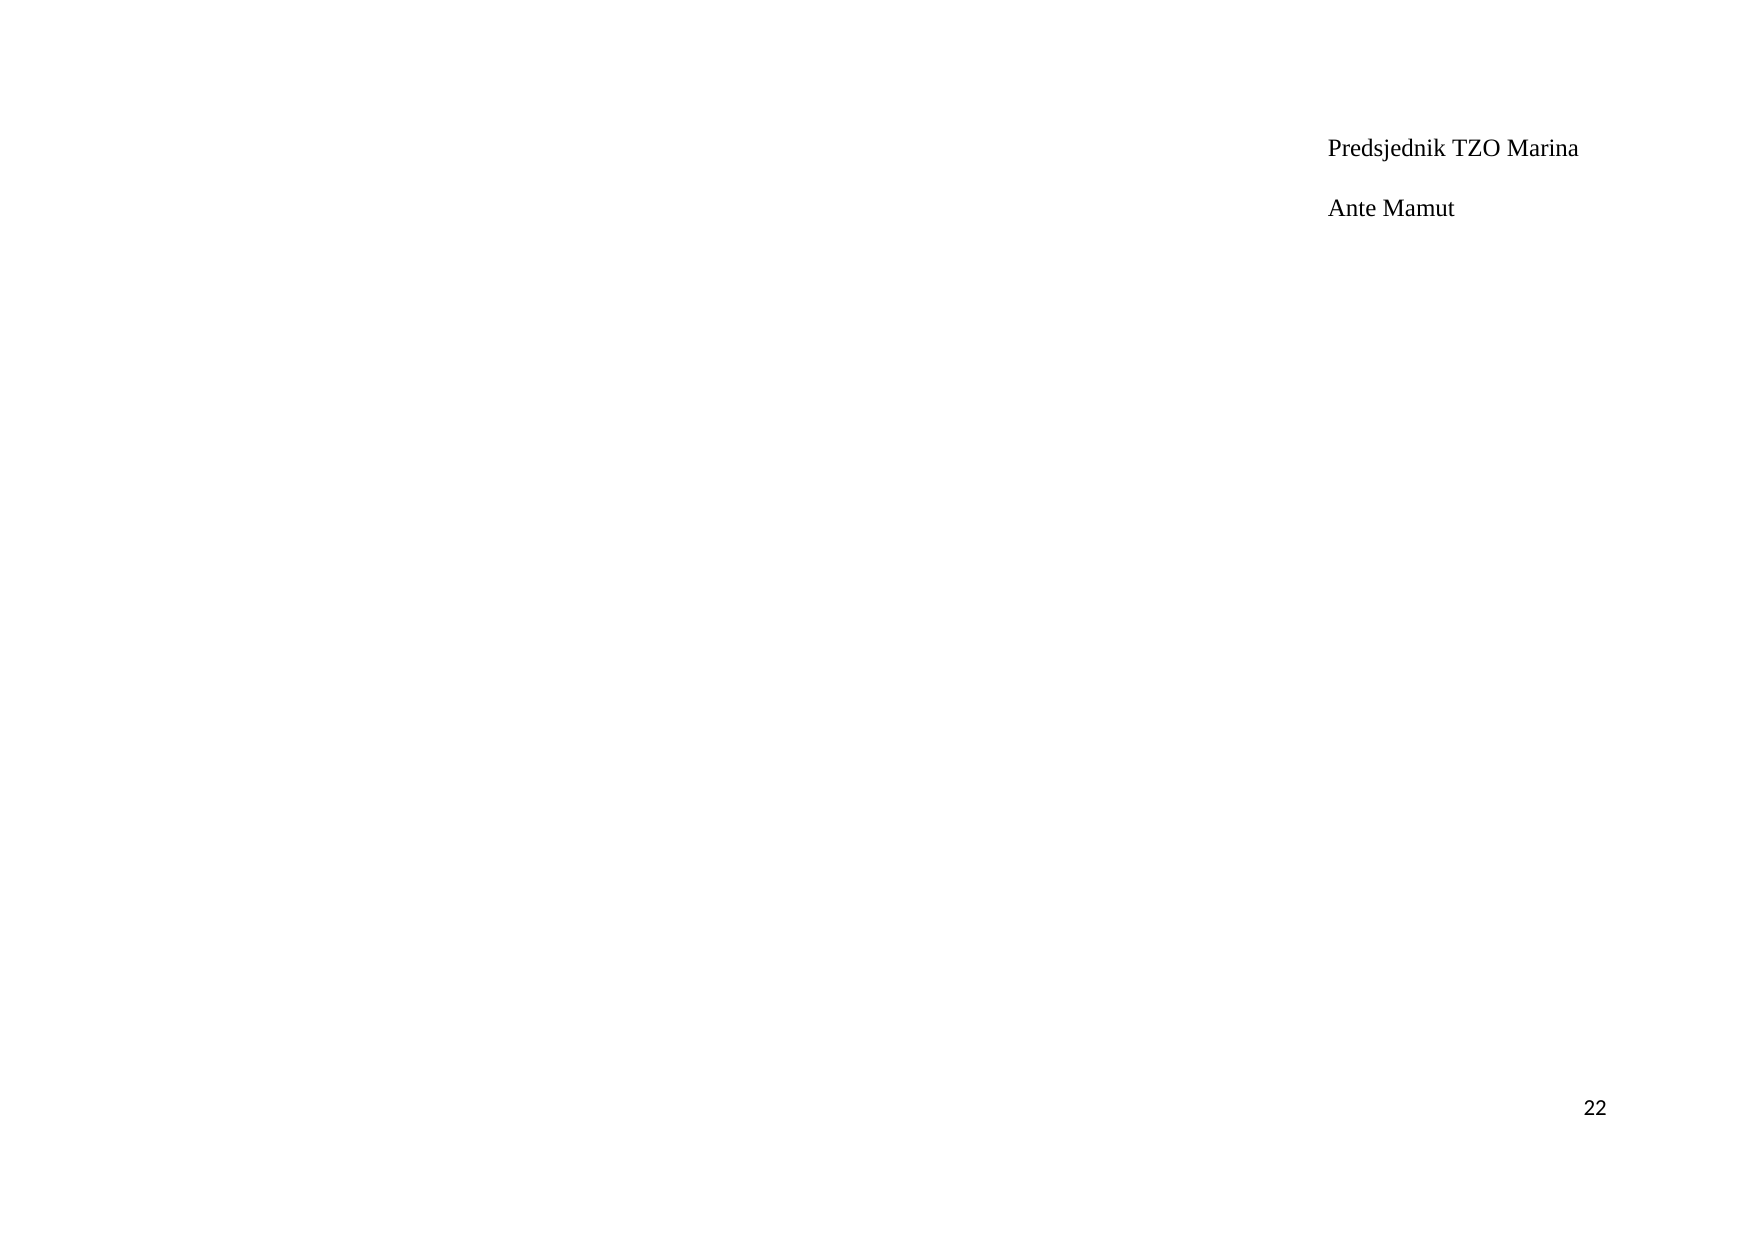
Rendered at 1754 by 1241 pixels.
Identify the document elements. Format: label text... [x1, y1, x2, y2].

text Predsjednik TZO Marina [1254, 133, 1606, 162]
text Ante Mamut [1254, 193, 1606, 222]
